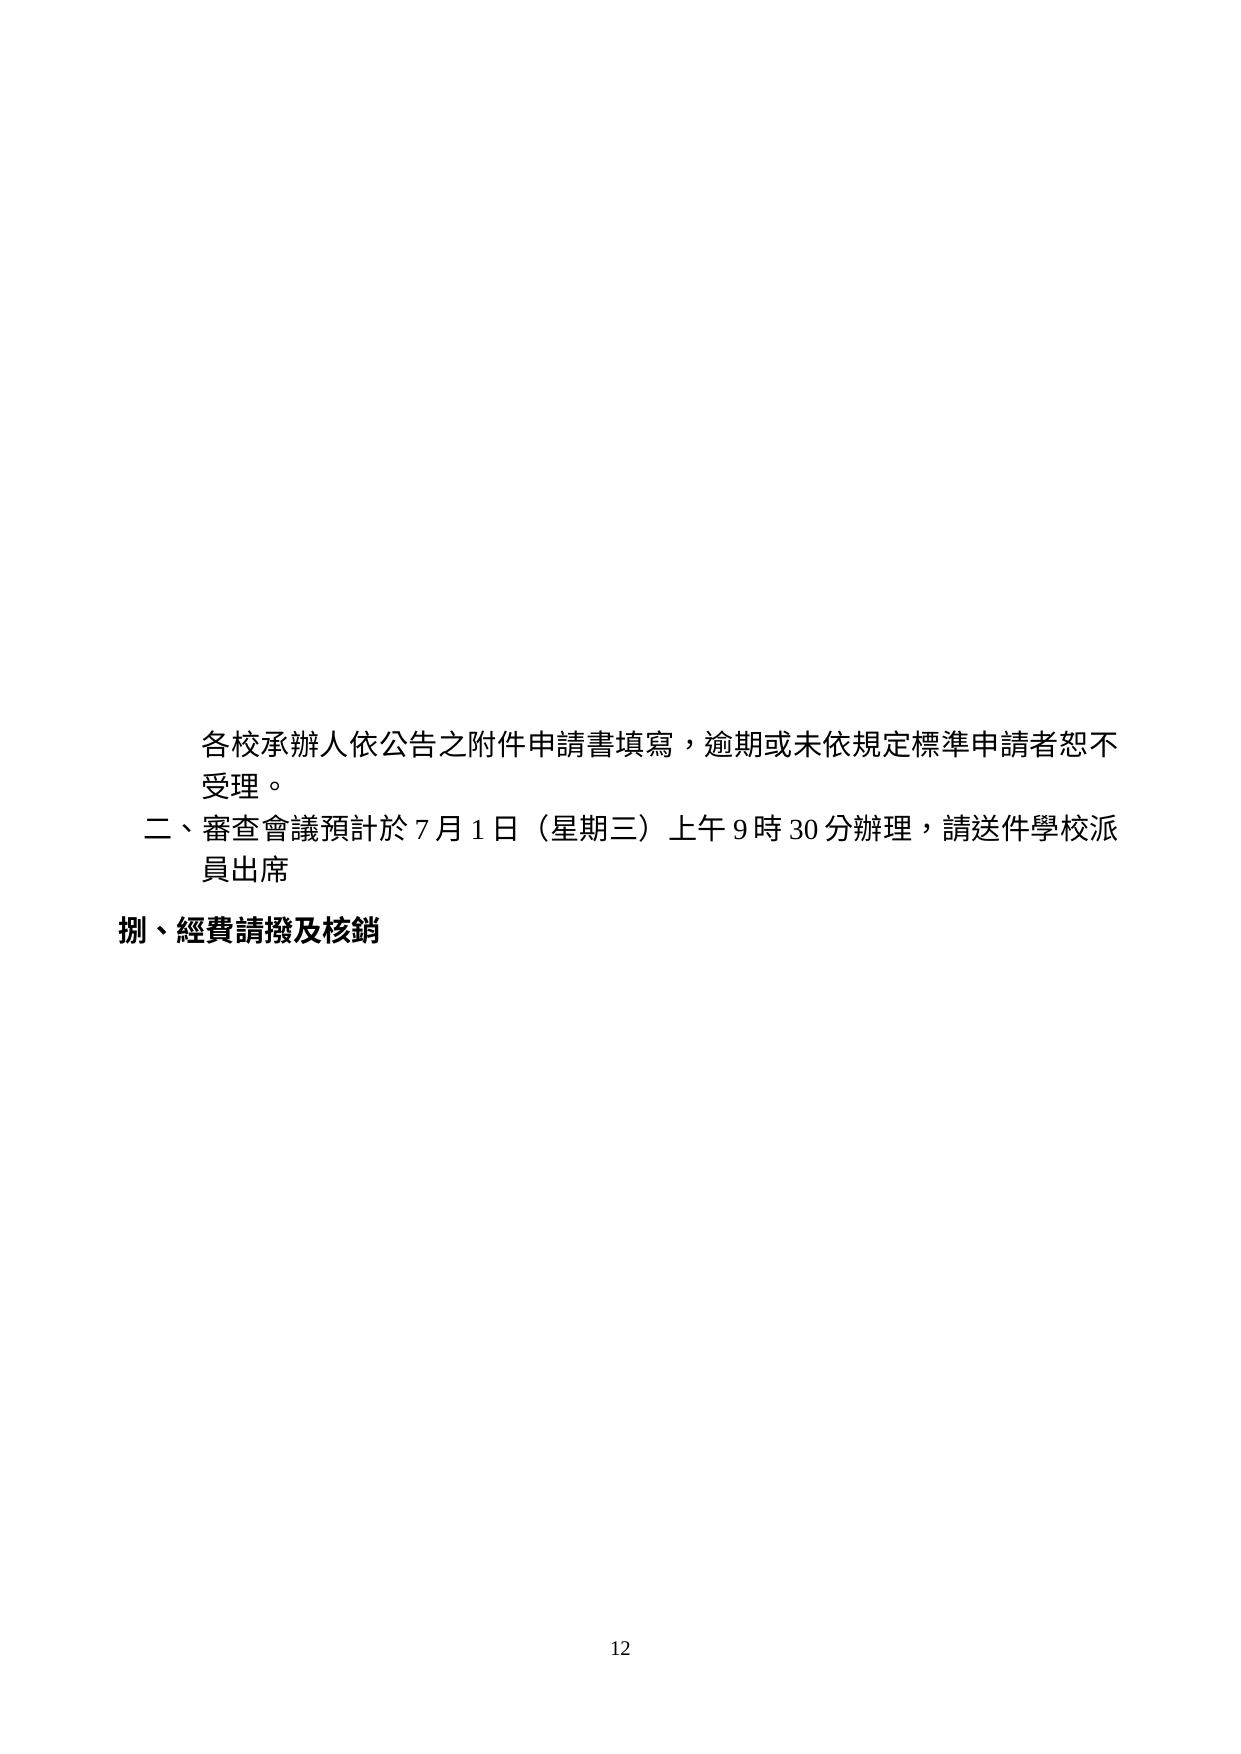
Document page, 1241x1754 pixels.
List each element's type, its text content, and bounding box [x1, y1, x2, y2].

text 二、審查會議預計於7月1日（星期三）上午9時30分辦理，請送件學校派員出席 [143, 806, 1119, 889]
text 各校承辦人依公告之附件申請書填寫，逾期或未依規定標準申請者恕不受理。 [143, 722, 1119, 806]
text 捌、經費請撥及核銷 [118, 908, 1119, 949]
